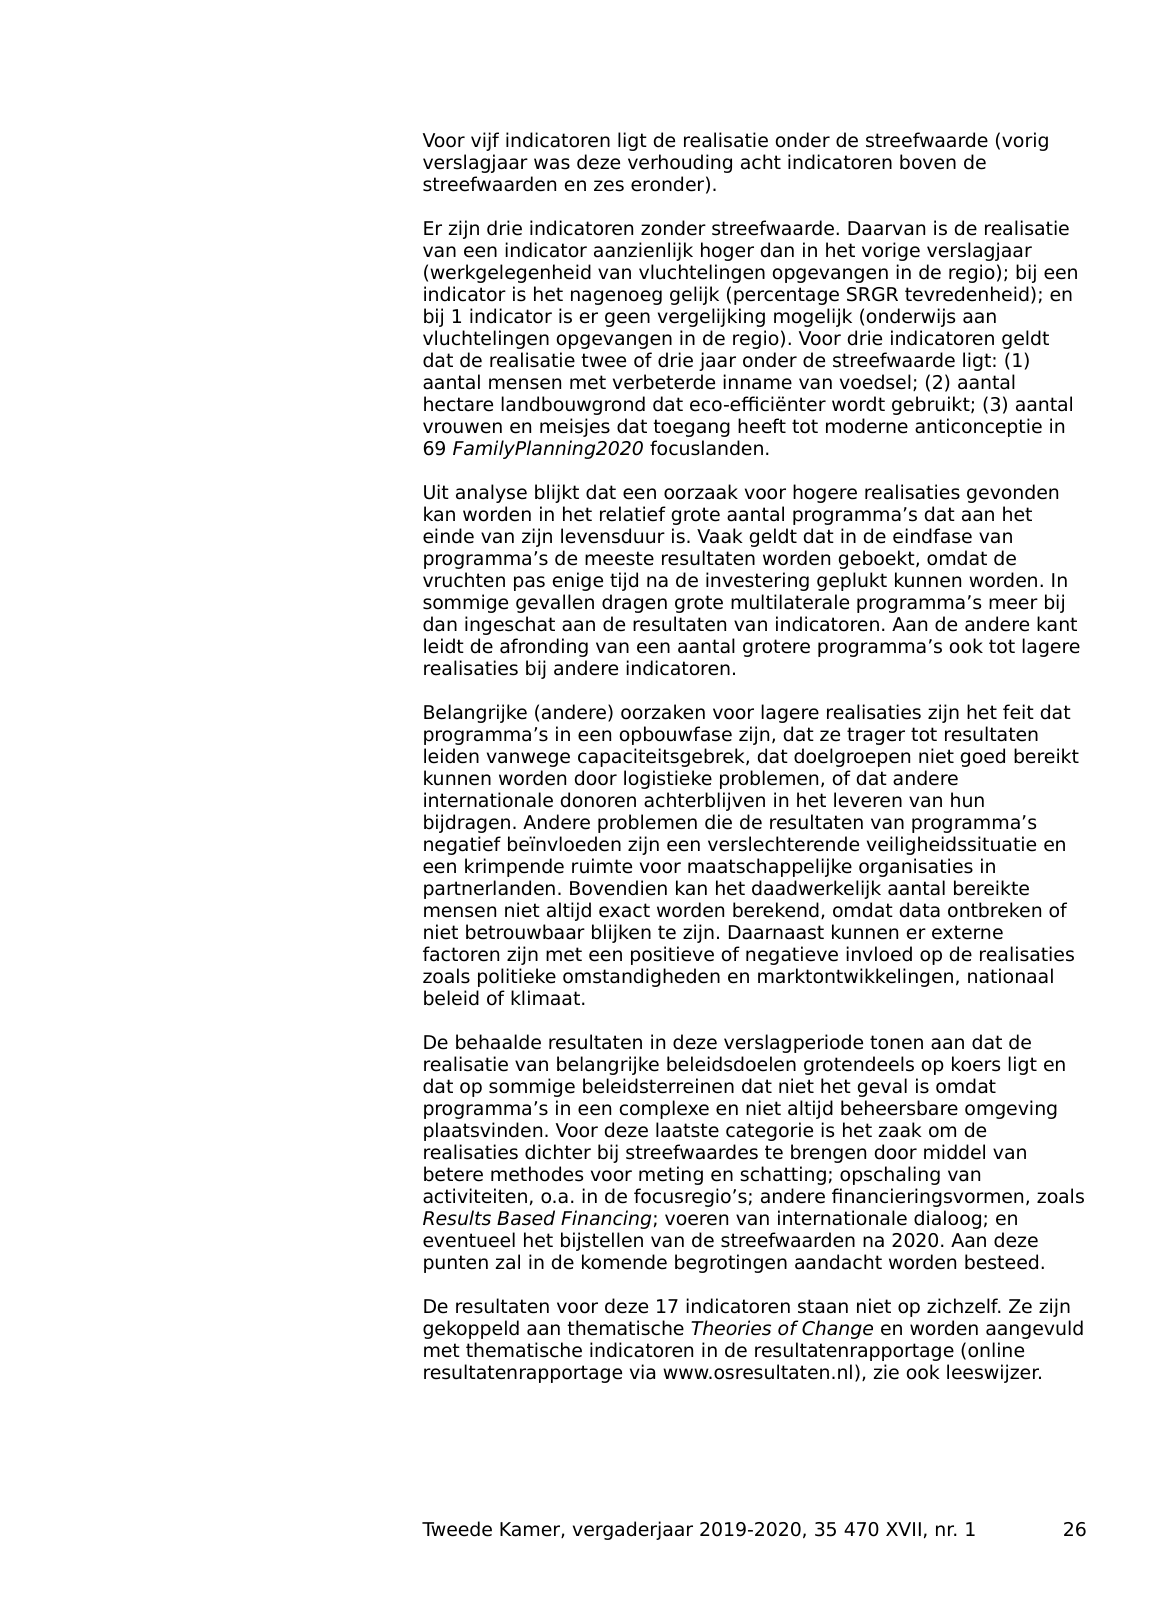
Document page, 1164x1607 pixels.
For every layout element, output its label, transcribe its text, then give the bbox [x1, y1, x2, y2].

text De behaalde resultaten in deze verslagperiode tonen aan dat de realisatie van belangrijke beleidsdoelen grotendeels op koers ligt en dat op sommige beleidsterreinen dat niet het geval is omdat programma’s in een complexe en niet altijd beheersbare omgeving plaatsvinden. Voor deze laatste categorie is het zaak om de realisaties dichter bij streefwaardes te brengen door middel van betere methodes voor meting en schatting; opschaling van activiteiten, o.a. in de focusregio’s; andere financieringsvormen, zoals Results Based Financing; voeren van internationale dialoog; en eventueel het bijstellen van de streefwaarden na 2020. Aan deze punten zal in de komende begrotingen aandacht worden besteed. [422, 1032, 1087, 1274]
text Voor vijf indicatoren ligt de realisatie onder de streefwaarde (vorig verslagjaar was deze verhouding acht indicatoren boven de streefwaarden en zes eronder). [422, 130, 1087, 196]
text Uit analyse blijkt dat een oorzaak voor hogere realisaties gevonden kan worden in het relatief grote aantal programma’s dat aan het einde van zijn levensduur is. Vaak geldt dat in de eindfase van programma’s de meeste resultaten worden geboekt, omdat de vruchten pas enige tijd na de investering geplukt kunnen worden. In sommige gevallen dragen grote multilaterale programma’s meer bij dan ingeschat aan de resultaten van indicatoren. Aan de andere kant leidt de afronding van een aantal grotere programma’s ook tot lagere realisaties bij andere indicatoren. [422, 482, 1087, 680]
text Er zijn drie indicatoren zonder streefwaarde. Daarvan is de realisatie van een indicator aanzienlijk hoger dan in het vorige verslagjaar (werkgelegenheid van vluchtelingen opgevangen in de regio); bij een indicator is het nagenoeg gelijk (percentage SRGR tevredenheid); en bij 1 indicator is er geen vergelijking mogelijk (onderwijs aan vluchtelingen opgevangen in de regio). Voor drie indicatoren geldt dat de realisatie twee of drie jaar onder de streefwaarde ligt: (1) aantal mensen met verbeterde inname van voedsel; (2) aantal hectare landbouwgrond dat eco-efficiënter wordt gebruikt; (3) aantal vrouwen en meisjes dat toegang heeft tot moderne anticonceptie in 69 FamilyPlanning2020 focuslanden. [422, 218, 1087, 460]
text Belangrijke (andere) oorzaken voor lagere realisaties zijn het feit dat programma’s in een opbouwfase zijn, dat ze trager tot resultaten leiden vanwege capaciteitsgebrek, dat doelgroepen niet goed bereikt kunnen worden door logistieke problemen, of dat andere internationale donoren achterblijven in het leveren van hun bijdragen. Andere problemen die de resultaten van programma’s negatief beïnvloeden zijn een verslechterende veiligheidssituatie en een krimpende ruimte voor maatschappelijke organisaties in partnerlanden. Bovendien kan het daadwerkelijk aantal bereikte mensen niet altijd exact worden berekend, omdat data ontbreken of niet betrouwbaar blijken te zijn. Daarnaast kunnen er externe factoren zijn met een positieve of negatieve invloed op de realisaties zoals politieke omstandigheden en marktontwikkelingen, nationaal beleid of klimaat. [422, 702, 1087, 1010]
text De resultaten voor deze 17 indicatoren staan niet op zichzelf. Ze zijn gekoppeld aan thematische Theories of Change en worden aangevuld met thematische indicatoren in de resultatenrapportage (online resultatenrapportage via www.osresultaten.nl), zie ook leeswijzer. [422, 1296, 1087, 1384]
